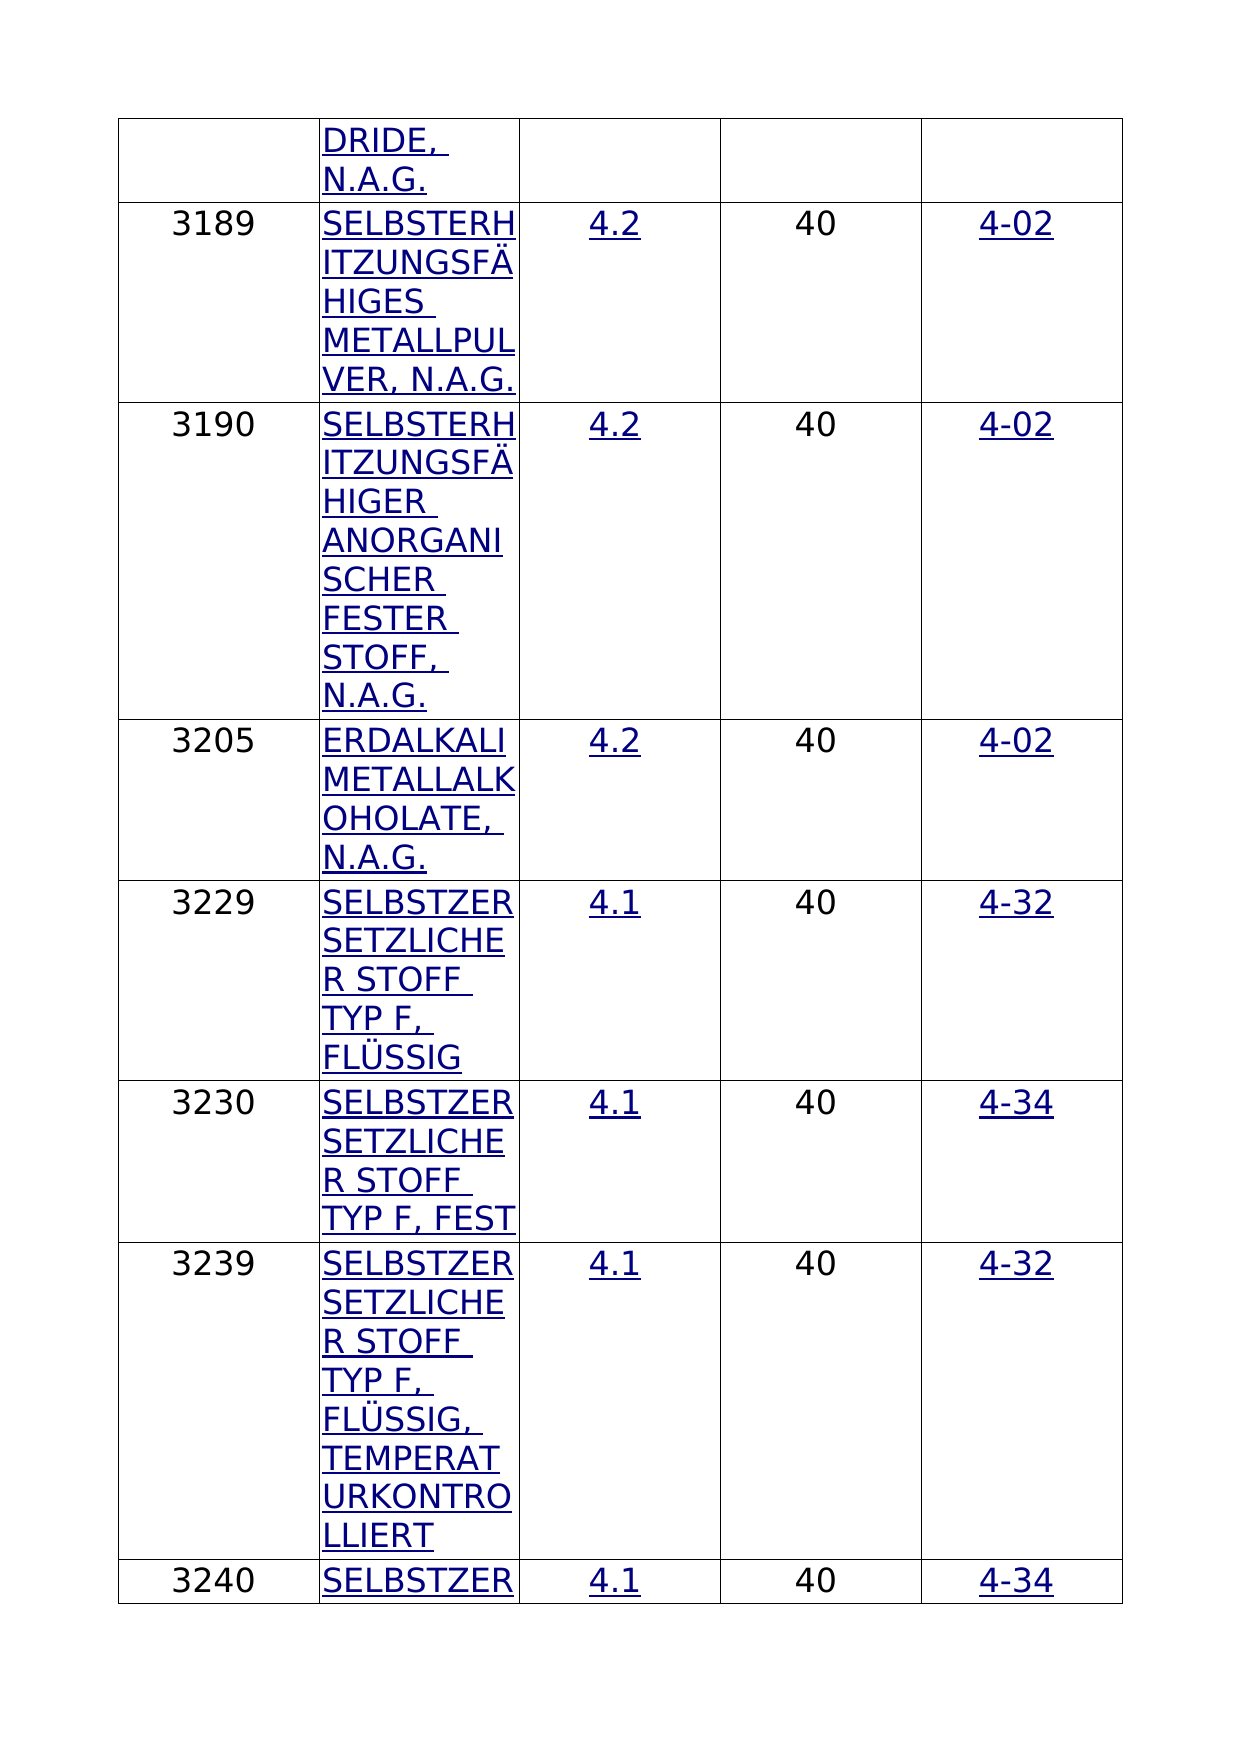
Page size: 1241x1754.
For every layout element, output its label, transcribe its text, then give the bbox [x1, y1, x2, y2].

table_cell 3229 [119, 881, 319, 1080]
table_cell 4-02 [922, 203, 1122, 402]
table_cell 4.1 [520, 1081, 720, 1242]
table_cell 40 [721, 203, 921, 402]
table_cell 3239 [119, 1243, 319, 1558]
table_cell 3189 [119, 203, 319, 402]
table_cell ERDALKALIMETALLALKOHOLATE, N.A.G. [320, 720, 519, 880]
table_cell 40 [721, 403, 921, 719]
table_cell 4.2 [520, 720, 720, 880]
table_cell 40 [721, 720, 921, 880]
table_cell 4.1 [520, 1243, 720, 1558]
table_cell 4.1 [520, 1560, 720, 1603]
table_cell 4.2 [520, 403, 720, 719]
table_cell 40 [721, 1081, 921, 1242]
table_cell SELBSTZERSETZLICHER STOFF TYP F, FLÜSSIG, TEMPERATURKONTROLLIERT [320, 1243, 519, 1558]
table_cell 40 [721, 881, 921, 1080]
table_cell [922, 119, 1122, 202]
table_cell SELBSTZER [320, 1560, 519, 1603]
table_cell [119, 119, 319, 202]
table_cell SELBSTERHITZUNGSFÄHIGER ANORGANISCHER FESTER STOFF, N.A.G. [320, 403, 519, 719]
table_cell 40 [721, 1560, 921, 1603]
table_cell 4-34 [922, 1081, 1122, 1242]
table_cell [721, 119, 921, 202]
table_cell 3190 [119, 403, 319, 719]
table_cell SELBSTZERSETZLICHER STOFF TYP F, FLÜSSIG [320, 881, 519, 1080]
table_cell [520, 119, 720, 202]
table_cell SELBSTZERSETZLICHER STOFF TYP F, FEST [320, 1081, 519, 1242]
table_cell 40 [721, 1243, 921, 1558]
table_cell SELBSTERHITZUNGSFÄHIGES METALLPULVER, N.A.G. [320, 203, 519, 402]
table_cell 3240 [119, 1560, 319, 1603]
table_cell 4.2 [520, 203, 720, 402]
table_cell 3205 [119, 720, 319, 880]
table_cell 3230 [119, 1081, 319, 1242]
table_cell 4-02 [922, 720, 1122, 880]
table_cell 4-34 [922, 1560, 1122, 1603]
table_cell DRIDE, N.A.G. [320, 119, 519, 202]
table_cell 4-32 [922, 881, 1122, 1080]
table_cell 4-02 [922, 403, 1122, 719]
table_cell 4.1 [520, 881, 720, 1080]
table_cell 4-32 [922, 1243, 1122, 1558]
